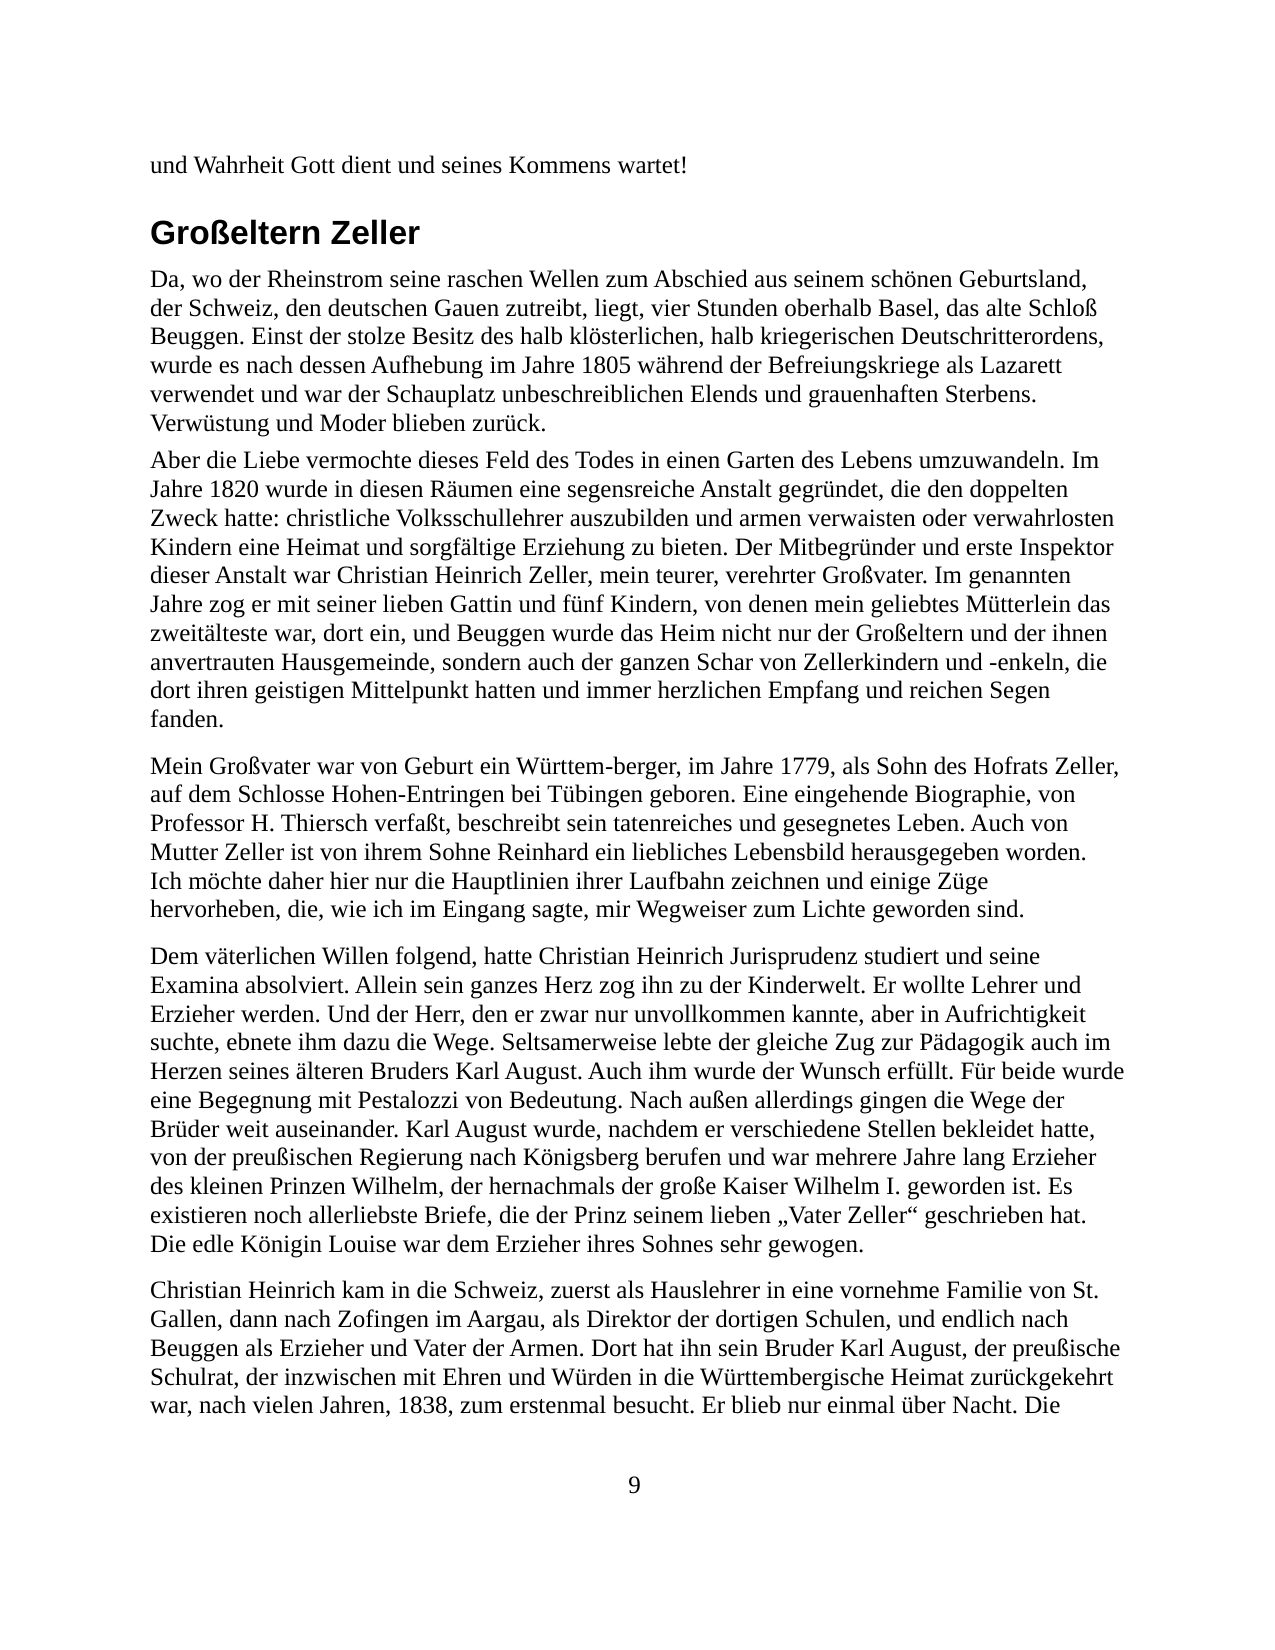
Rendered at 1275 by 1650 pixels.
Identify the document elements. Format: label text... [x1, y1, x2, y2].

text Da, wo der Rheinstrom seine raschen Wellen zum Abschied aus seinem schönen Geburtsland, der Schweiz, den deutschen Gauen zutreibt, liegt, vier Stunden oberhalb Basel, das alte Schloß Beuggen. Einst der stolze Besitz des halb klösterlichen, halb kriegerischen Deutschritterordens, wurde es nach dessen Aufhebung im Jahre 1805 während der Befreiungskriege als Lazarett verwendet und war der Schauplatz unbeschreiblichen Elends und grauenhaften Sterbens. Verwüstung und Moder blieben zurück. [150, 264, 1125, 436]
text Dem väterlichen Willen folgend, hatte Christian Heinrich Jurisprudenz studiert und seine Examina absolviert. Allein sein ganzes Herz zog ihn zu der Kinderwelt. Er wollte Lehrer und Erzieher werden. Und der Herr, den er zwar nur unvollkommen kannte, aber in Aufrichtigkeit suchte, ebnete ihm dazu die Wege. Seltsamerweise lebte der gleiche Zug zur Pädagogik auch im Herzen seines älteren Bruders Karl August. Auch ihm wurde der Wunsch erfüllt. Für beide wurde eine Begegnung mit Pestalozzi von Bedeutung. Nach außen allerdings gingen die Wege der Brüder weit auseinander. Karl August wurde, nachdem er verschiedene Stellen bekleidet hatte, von der preußischen Regierung nach Königsberg berufen und war mehrere Jahre lang Erzieher des kleinen Prinzen Wilhelm, der hernachmals der große Kaiser Wilhelm I. geworden ist. Es existieren noch allerliebste Briefe, die der Prinz seinem lieben „Vater Zeller“ geschrieben hat. Die edle Königin Louise war dem Erzieher ihres Sohnes sehr gewogen. [150, 941, 1125, 1257]
text Mein Großvater war von Geburt ein Württem-berger, im Jahre 1779, als Sohn des Hofrats Zeller, auf dem Schlosse Hohen-Entringen bei Tübingen geboren. Eine eingehende Biographie, von Professor H. Thiersch verfaßt, beschreibt sein tatenreiches und gesegnetes Leben. Auch von Mutter Zeller ist von ihrem Sohne Reinhard ein liebliches Lebensbild herausgegeben worden. Ich möchte daher hier nur die Hauptlinien ihrer Laufbahn zeichnen und einige Züge hervorheben, die, wie ich im Eingang sagte, mir Wegweiser zum Lichte geworden sind. [150, 751, 1125, 923]
subtitle Großeltern Zeller [150, 213, 1125, 251]
text Christian Heinrich kam in die Schweiz, zuerst als Hauslehrer in eine vornehme Familie von St. Gallen, dann nach Zofingen im Aargau, als Direktor der dortigen Schulen, und endlich nach Beuggen als Erzieher und Vater der Armen. Dort hat ihn sein Bruder Karl August, der preußische Schulrat, der inzwischen mit Ehren und Würden in die Württembergische Heimat zurückgekehrt war, nach vielen Jahren, 1838, zum erstenmal besucht. Er blieb nur einmal über Nacht. Die [150, 1275, 1125, 1419]
text und Wahrheit Gott dient und seines Kommens wartet! [150, 150, 1125, 179]
text Aber die Liebe vermochte dieses Feld des Todes in einen Garten des Lebens umzuwandeln. Im Jahre 1820 wurde in diesen Räumen eine segensreiche Anstalt gegründet, die den doppelten Zweck hatte: christliche Volksschullehrer auszubilden und armen verwaisten oder verwahrlosten Kindern eine Heimat und sorgfältige Erziehung zu bieten. Der Mitbegründer und erste Inspektor dieser Anstalt war Christian Heinrich Zeller, mein teurer, verehrter Großvater. Im genannten Jahre zog er mit seiner lieben Gattin und fünf Kindern, von denen mein geliebtes Mütterlein das zweitälteste war, dort ein, und Beuggen wurde das Heim nicht nur der Großeltern und der ihnen anvertrauten Hausgemeinde, sondern auch der ganzen Schar von Zellerkindern und -enkeln, die dort ihren geistigen Mittelpunkt hatten und immer herzlichen Empfang und reichen Segen fanden. [150, 445, 1125, 733]
